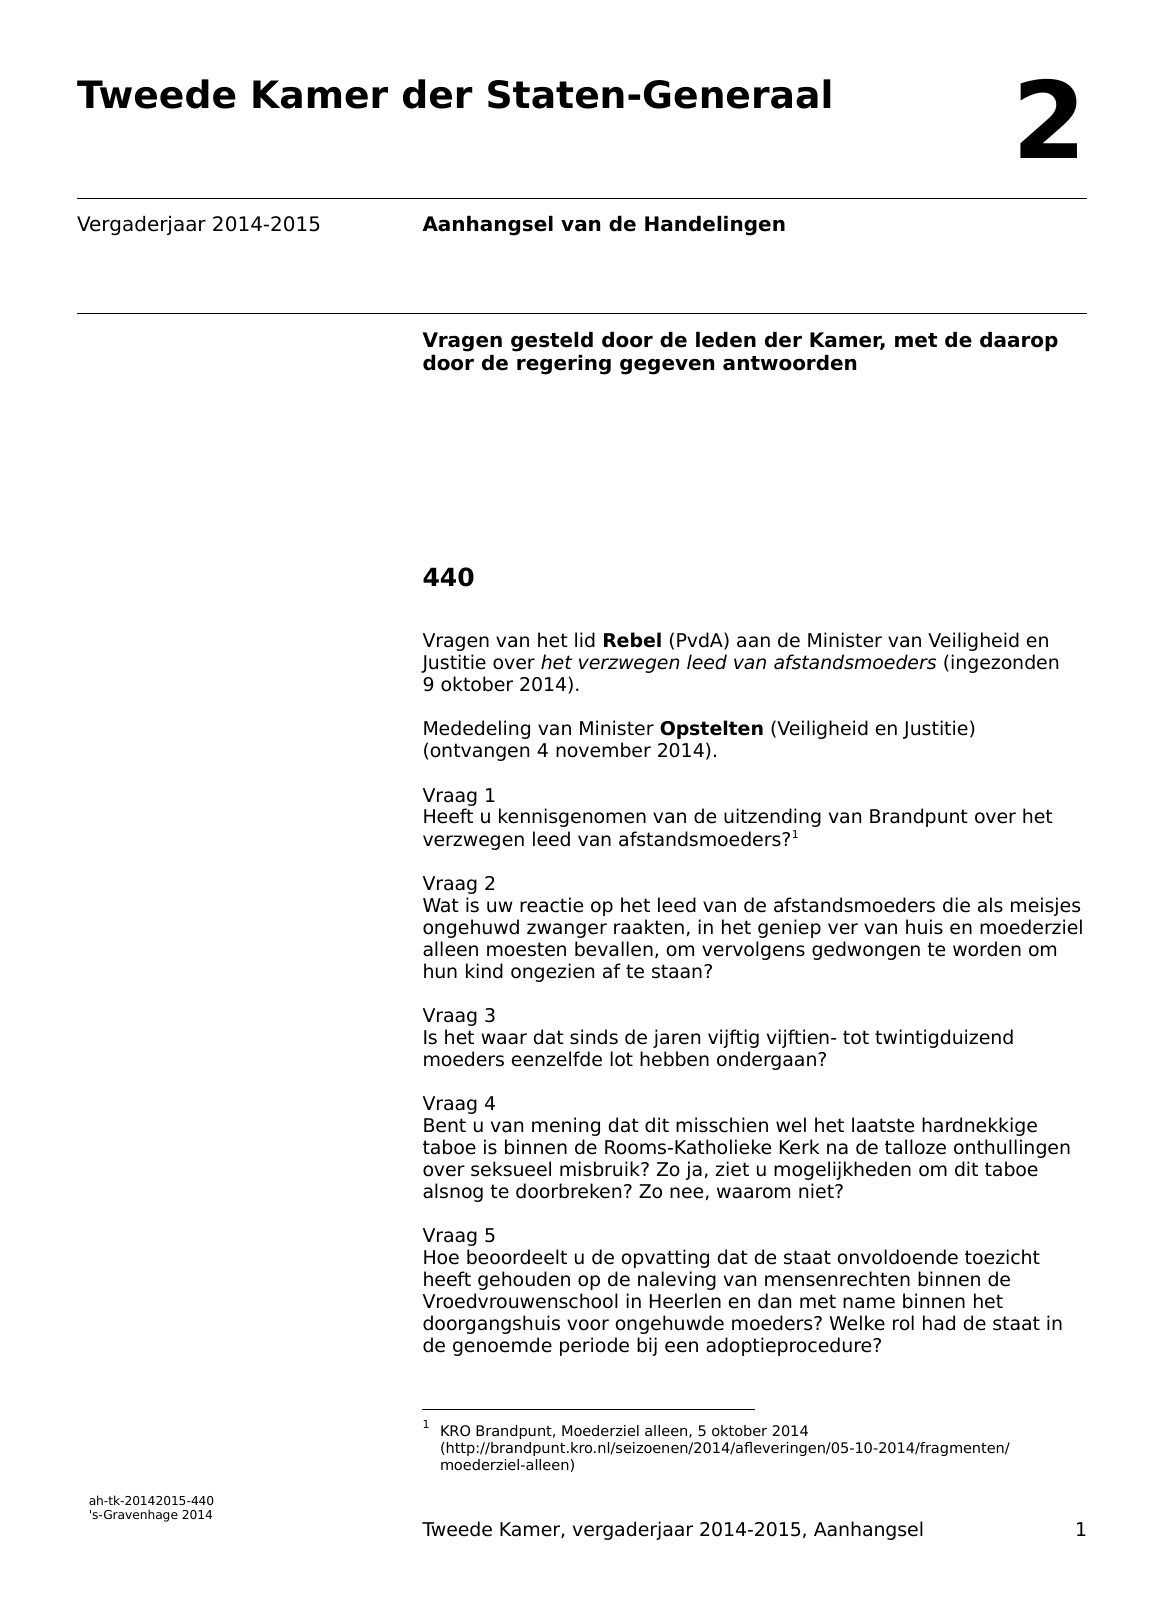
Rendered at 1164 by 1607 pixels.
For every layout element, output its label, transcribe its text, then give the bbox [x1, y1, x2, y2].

text KRO Brandpunt, Moederziel alleen, 5 oktober 2014 (http://brandpunt.kro.nl/seizoenen/2014/afleveringen/05-10-2014/fragmenten/moederziel-alleen) [422, 1418, 1087, 1474]
text Vraag 2 [422, 873, 1087, 894]
text 440 [422, 563, 1087, 592]
table_cell [77, 314, 422, 375]
text Vragen van het lid Rebel (PvdA) aan de Minister van Veiligheid en Justitie over het verzwegen leed van afstandsmoeders (ingezonden 9 oktober 2014). [422, 630, 1087, 696]
text Heeft u kennisgenomen van de uitzending van Brandpunt over het verzwegen leed van afstandsmoeders? [422, 806, 1087, 850]
table_header Tweede Kamer der Staten-Generaal [77, 59, 886, 198]
text Vraag 3 [422, 1005, 1087, 1027]
text Is het waar dat sinds de jaren vijftig vijftien- tot twintigduizend moeders eenzelfde lot hebben ondergaan? [422, 1027, 1087, 1071]
text Vraag 1 [422, 784, 1087, 806]
text 's-Gravenhage 2014 [88, 1508, 323, 1522]
table_cell Vragen gesteld door de leden der Kamer, met de daarop door de regering gegeven antwoorden [422, 314, 1087, 375]
text Vraag 5 [422, 1225, 1087, 1247]
table_cell Vergaderjaar 2014-2015 [77, 199, 422, 313]
text Hoe beoordeelt u de opvatting dat de staat onvoldoende toezicht heeft gehouden op de naleving van mensenrechten binnen de Vroedvrouwenschool in Heerlen en dan met name binnen het doorgangshuis voor ongehuwde moeders? Welke rol had de staat in de genoemde periode bij een adoptieprocedure? [422, 1247, 1087, 1357]
text Vraag 4 [422, 1093, 1087, 1115]
text Mededeling van Minister Opstelten (Veiligheid en Justitie) (ontvangen 4 november 2014). [422, 718, 1087, 762]
text ah-tk-20142015-440 [88, 1494, 323, 1508]
text Wat is uw reactie op het leed van de afstandsmoeders die als meisjes ongehuwd zwanger raakten, in het geniep ver van huis en moederziel alleen moesten bevallen, om vervolgens gedwongen te worden om hun kind ongezien af te staan? [422, 894, 1087, 982]
table_cell Aanhangsel van de Handelingen [422, 199, 1087, 313]
table_header 2 [886, 59, 1087, 198]
text Bent u van mening dat dit misschien wel het laatste hardnekkige taboe is binnen de Rooms-Katholieke Kerk na de talloze onthullingen over seksueel misbruik? Zo ja, ziet u mogelijkheden om dit taboe alsnog te doorbreken? Zo nee, waarom niet? [422, 1115, 1087, 1203]
